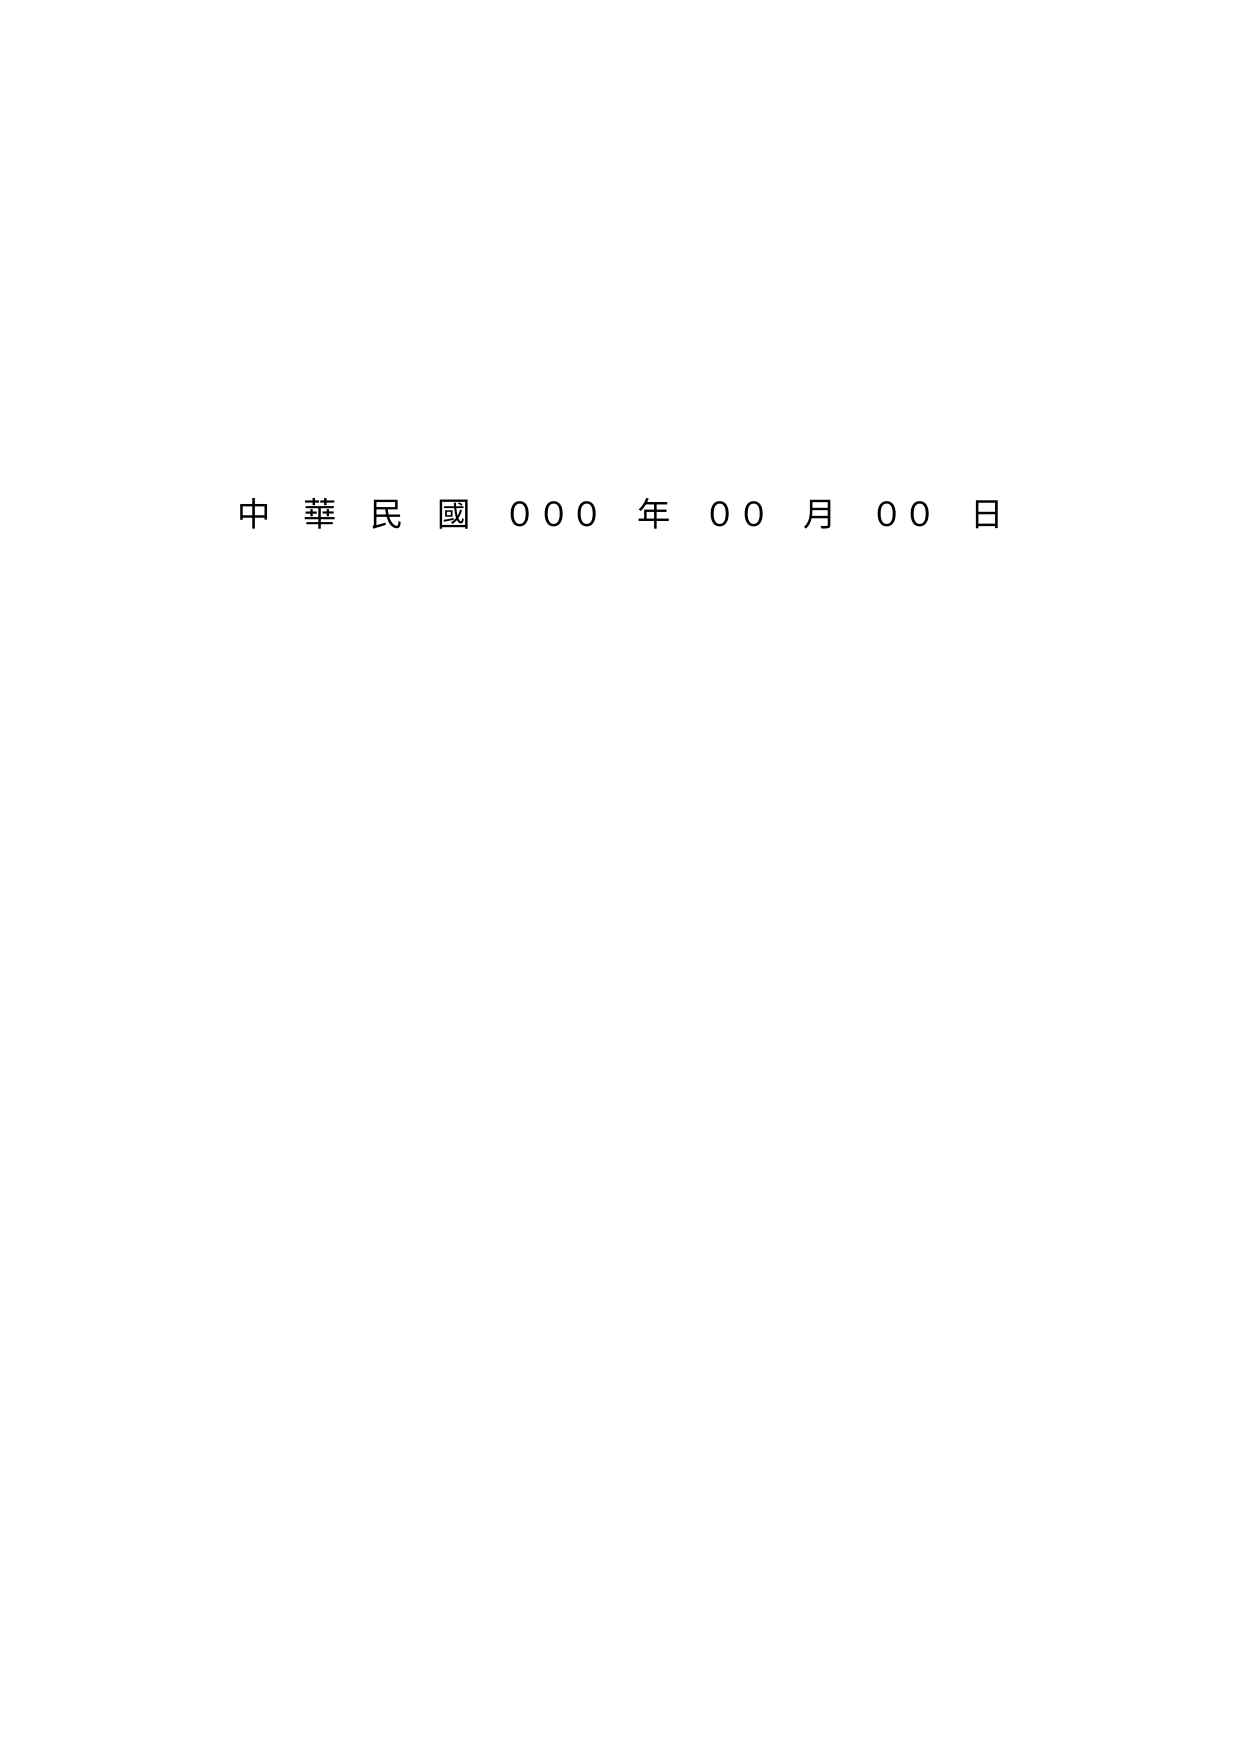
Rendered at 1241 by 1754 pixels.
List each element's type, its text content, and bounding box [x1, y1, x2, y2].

text 中 華 民 國 ０００ 年 ００ 月 ００ 日 [187, 471, 1053, 533]
